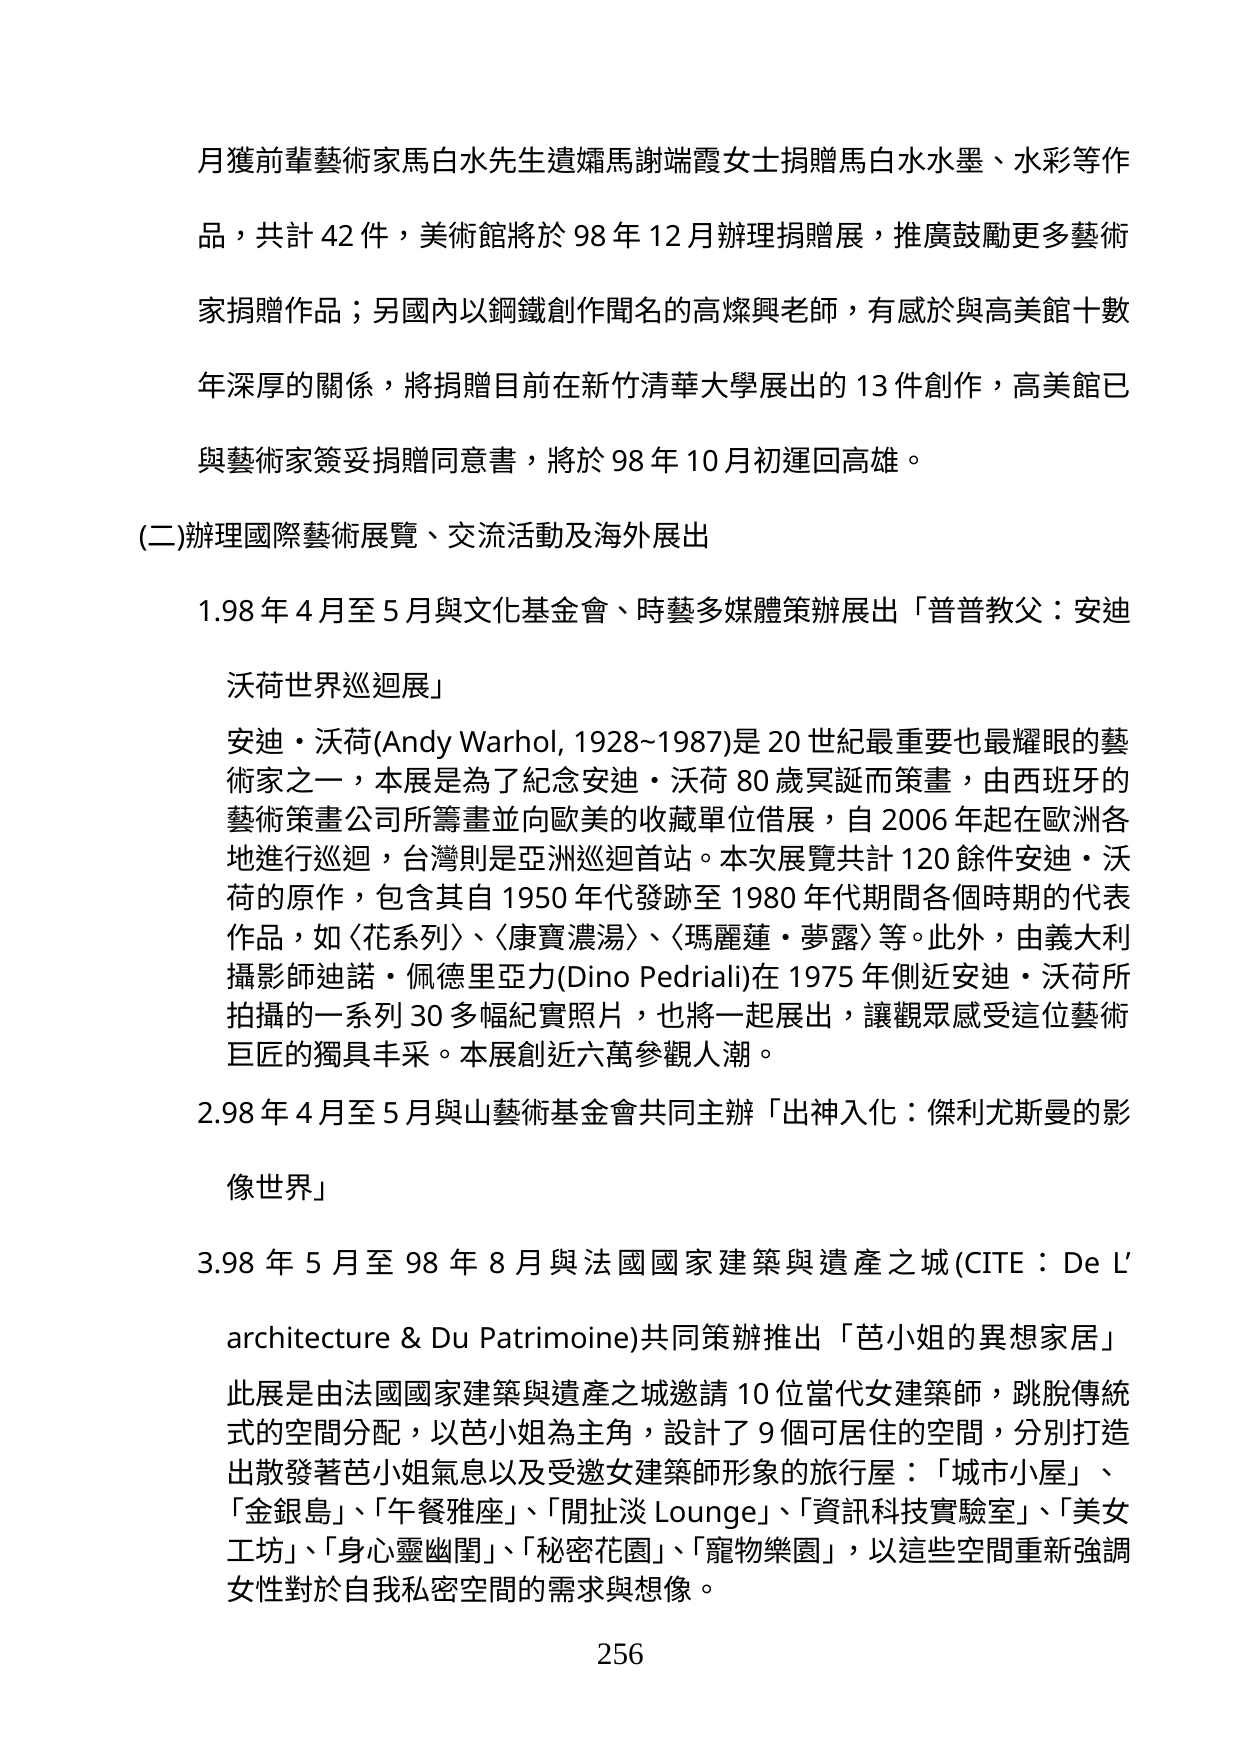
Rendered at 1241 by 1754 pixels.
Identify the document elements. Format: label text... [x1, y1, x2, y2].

text architecture & Du Patrimoine)共同策辦推出「芭小姐的異想家居」 [226, 1298, 1131, 1373]
text 2.98年4月至5月與山藝術基金會共同主辦「出神入化：傑利尤斯曼的影像世界」 [197, 1073, 1131, 1223]
text 安迪‧沃荷(Andy Warhol, 1928~1987)是20世紀最重要也最耀眼的藝術家之一，本展是為了紀念安迪‧沃荷80歲冥誕而策畫，由西班牙的藝術策畫公司所籌畫並向歐美的收藏單位借展，自2006年起在歐洲各地進行巡迴，台灣則是亞洲巡迴首站。本次展覽共計120餘件安迪‧沃荷的原作，包含其自1950年代發跡至1980年代期間各個時期的代表作品，如〈花系列〉、〈康寶濃湯〉、〈瑪麗蓮‧夢露〉等。此外，由義大利攝影師迪諾‧佩德里亞力(Dino Pedriali)在1975年側近安迪‧沃荷所拍攝的一系列30多幅紀實照片，也將一起展出，讓觀眾感受這位藝術巨匠的獨具丰采。本展創近六萬參觀人潮。 [226, 721, 1131, 1073]
text 此展是由法國國家建築與遺產之城邀請10位當代女建築師，跳脫傳統式的空間分配，以芭小姐為主角，設計了9個可居住的空間，分別打造出散發著芭小姐氣息以及受邀女建築師形象的旅行屋：「城市小屋」、「金銀島」、「午餐雅座」、「閒扯淡Lounge」、「資訊科技實驗室」、「美女工坊」、「身心靈幽閨」、「秘密花園」、「寵物樂園」，以這些空間重新強調女性對於自我私密空間的需求與想像。 [226, 1373, 1131, 1608]
text (二)辦理國際藝術展覽、交流活動及海外展出 [138, 496, 1131, 571]
text 3.98年5月至98年8月與法國國家建築與遺產之城(CITE：De L’ [197, 1223, 1131, 1298]
text 1.98年4月至5月與文化基金會、時藝多媒體策辦展出「普普教父：安迪沃荷世界巡迴展」 [197, 571, 1131, 721]
text 月獲前輩藝術家馬白水先生遺孀馬謝端霞女士捐贈馬白水水墨、水彩等作品，共計42件，美術館將於98年12月辦理捐贈展，推廣鼓勵更多藝術家捐贈作品；另國內以鋼鐵創作聞名的高燦興老師，有感於與高美館十數年深厚的關係，將捐贈目前在新竹清華大學展出的13件創作，高美館已與藝術家簽妥捐贈同意書，將於98年10月初運回高雄。 [197, 121, 1131, 496]
